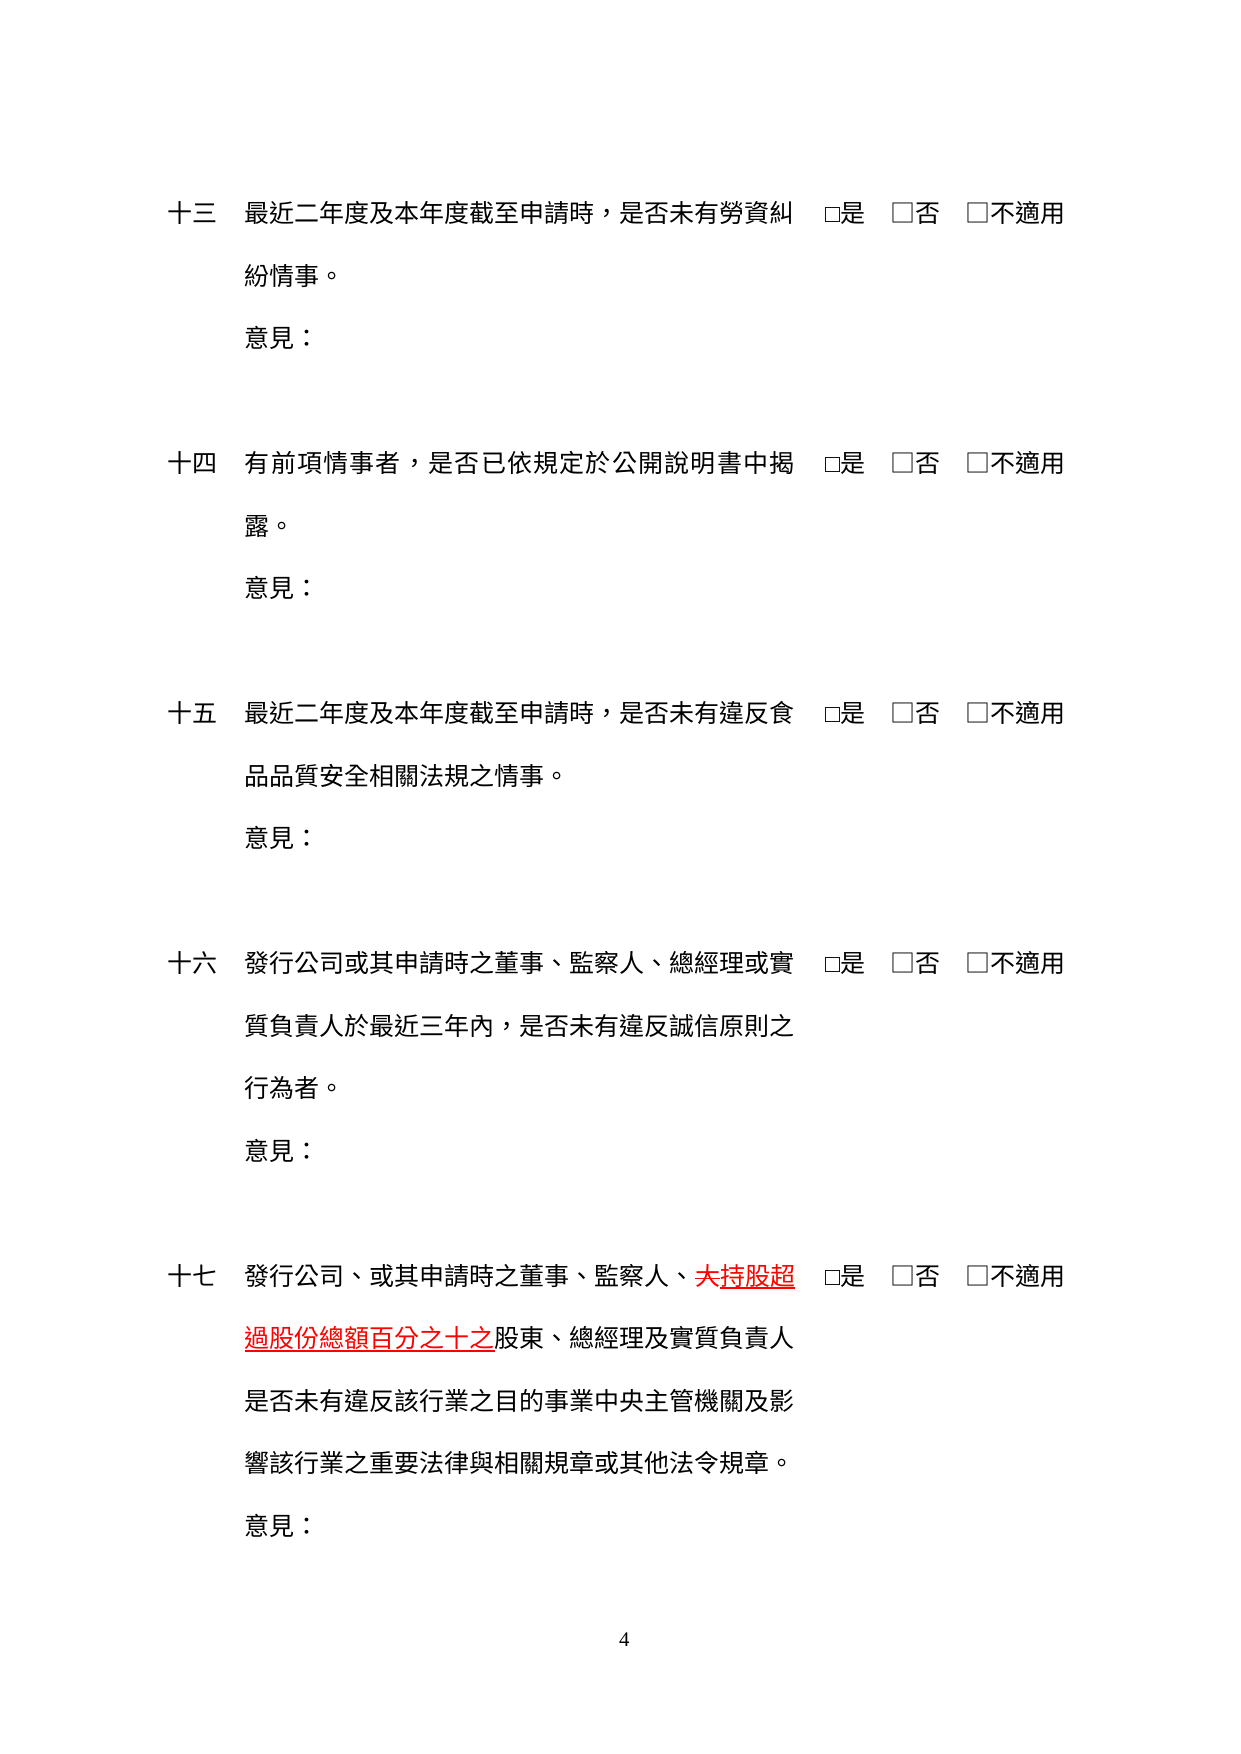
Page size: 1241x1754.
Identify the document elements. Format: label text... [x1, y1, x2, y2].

table_cell [233, 108, 806, 170]
table_cell 發行公司、或其申請時之董事、監察人、大持股超過股份總額百分之十之股東、總經理及實質負責人是否未有違反該行業之目的事業中央主管機關及影響該行業之重要法律與相關規章或其他法令規章。 意見： [233, 1233, 806, 1608]
table_cell □是 □否 □不適用 [806, 1233, 1084, 1608]
table_cell [156, 108, 233, 170]
table_cell □是 □否 □不適用 [806, 670, 1084, 920]
table_cell 十三 [156, 170, 233, 420]
table_cell □是 □否 □不適用 [806, 170, 1084, 420]
table_cell 十四 [156, 420, 233, 670]
table_cell 十五 [156, 670, 233, 920]
table_cell 發行公司或其申請時之董事、監察人、總經理或實質負責人於最近三年內，是否未有違反誠信原則之行為者。 意見： [233, 920, 806, 1233]
table_cell □是 □否 □不適用 [806, 420, 1084, 670]
table_cell 最近二年度及本年度截至申請時，是否未有違反食品品質安全相關法規之情事。 意見： [233, 670, 806, 920]
table_cell □是 □否 □不適用 [806, 920, 1084, 1233]
table_cell 最近二年度及本年度截至申請時，是否未有勞資糾紛情事。 意見： [233, 170, 806, 420]
table_cell 十七 [156, 1233, 233, 1608]
table_cell [806, 108, 1084, 170]
table_cell 十六 [156, 920, 233, 1233]
table_cell 有前項情事者，是否已依規定於公開說明書中揭露。 意見： [233, 420, 806, 670]
